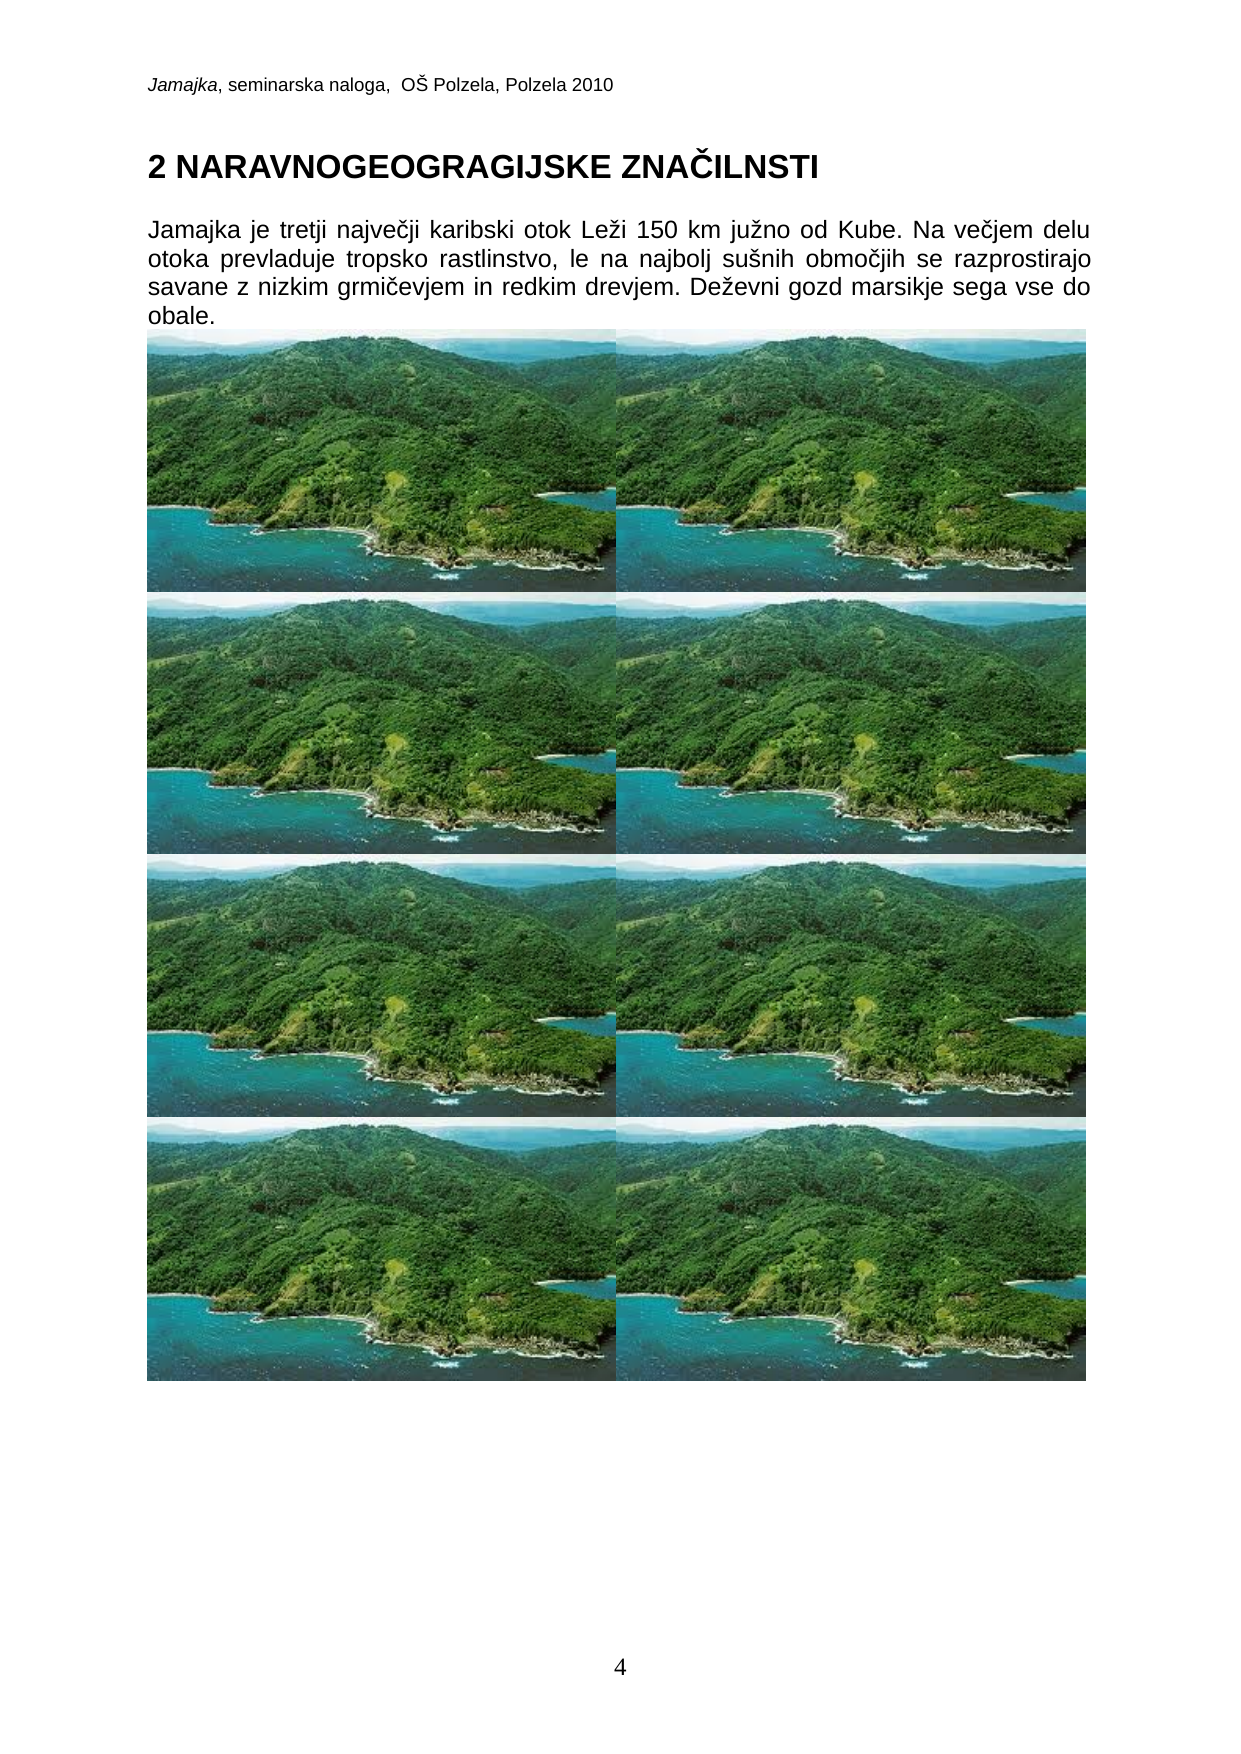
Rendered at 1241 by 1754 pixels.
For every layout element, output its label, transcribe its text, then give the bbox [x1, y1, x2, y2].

text 2 NARAVNOGEOGRAGIJSKE ZNAČILNSTI [148, 148, 1093, 186]
text Jamajka je tretji največji karibski otok Leži 150 km južno od Kube. Na večjem delu otoka prevladuje tropsko rastlinstvo, le na najbolj sušnih območjih se razprostirajo savane z nizkim grmičevjem in redkim drevjem. Deževni gozd marsikje sega vse do obale. [148, 215, 1093, 330]
picture [147, 329, 1086, 1381]
